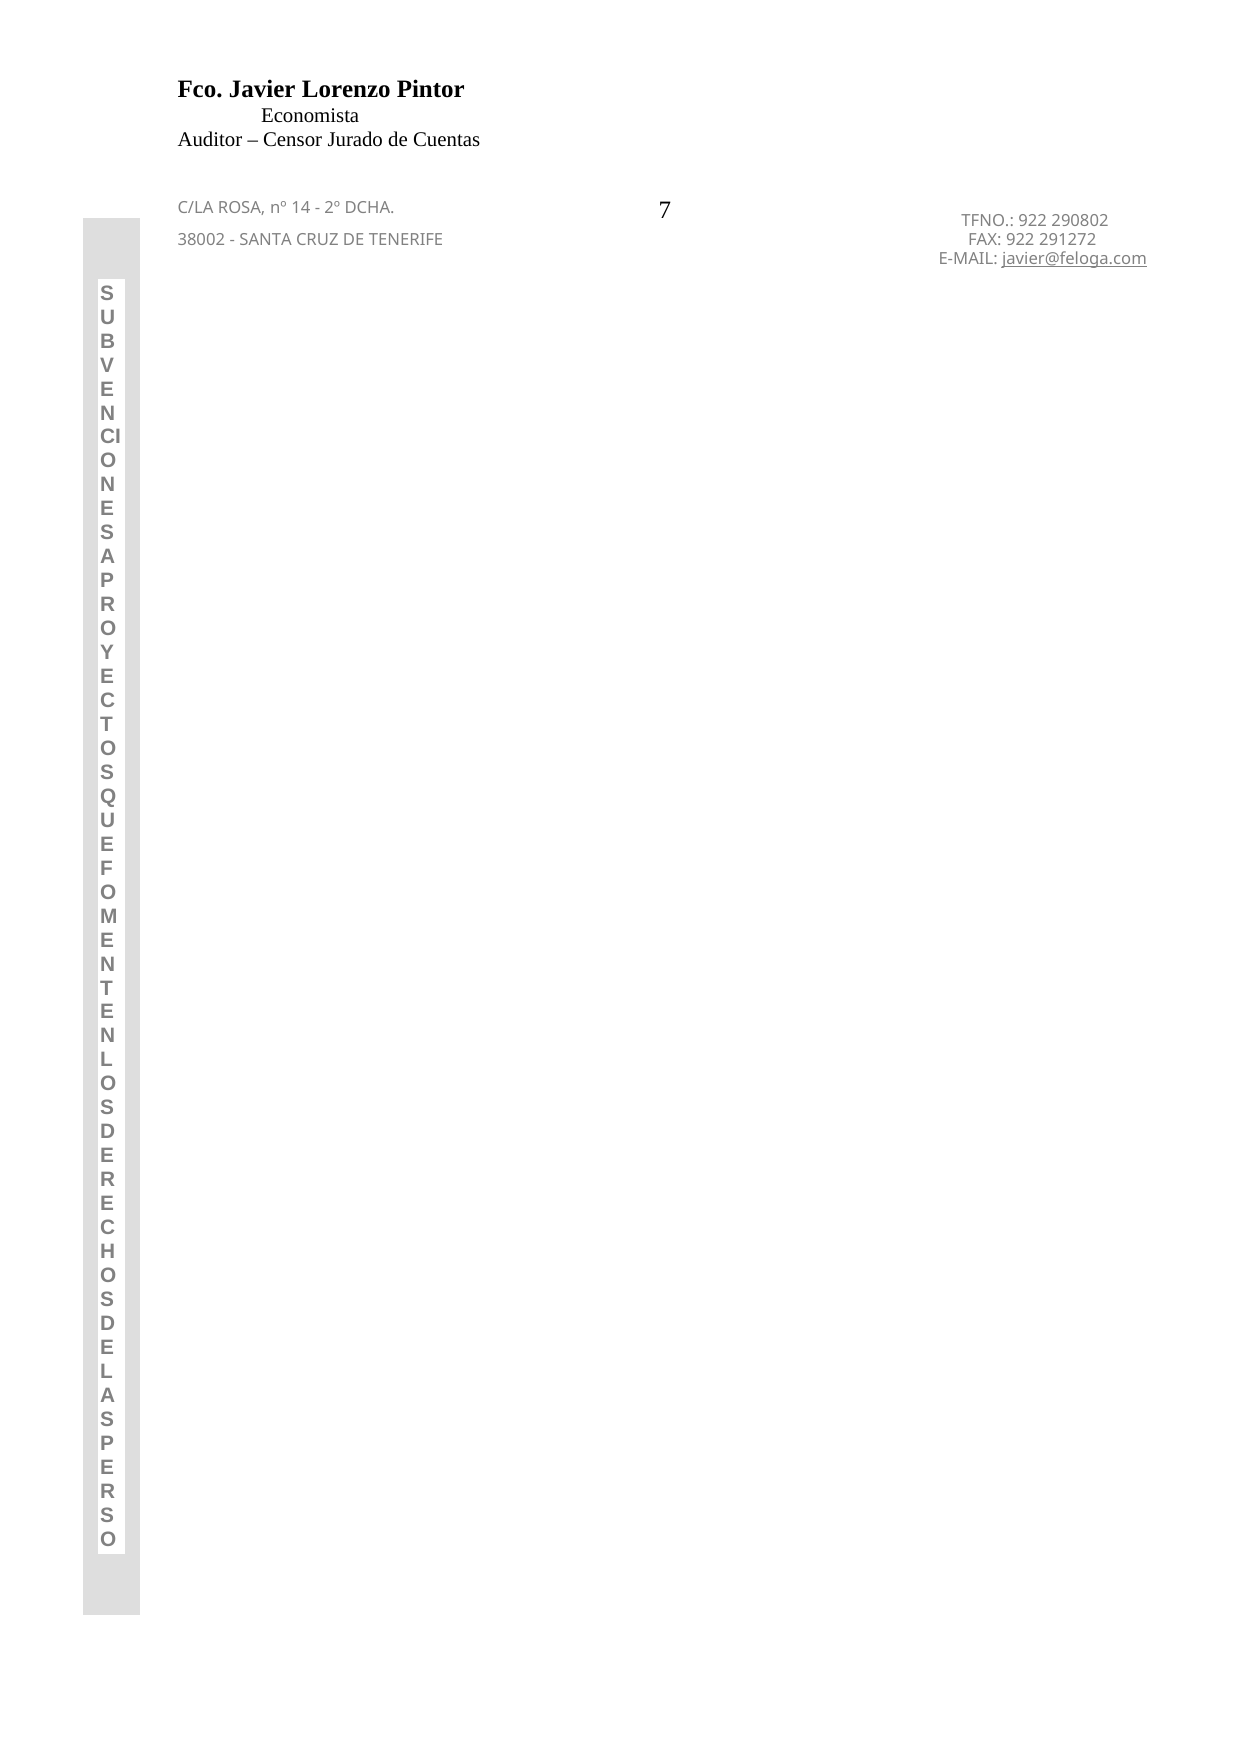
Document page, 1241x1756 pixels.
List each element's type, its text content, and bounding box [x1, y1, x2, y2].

text SUBVENCIONES A PROYECTOS QUE FOMENTEN LOS DERECHOS DE LAS PERSONAS CON DISCAPACIDAD Y DEPENDENCIA [100, 281, 125, 1554]
text 38002 - SANTA CRUZ DE TENERIFE FAX: 922 291272 [177, 231, 1193, 249]
text C/LA ROSA, nº 14 - 2º DCHA. 7 [177, 196, 675, 218]
text TFNO.: 922 290802 [961, 208, 1193, 231]
text E-MAIL: javier@feloga.com [140, 249, 1147, 269]
